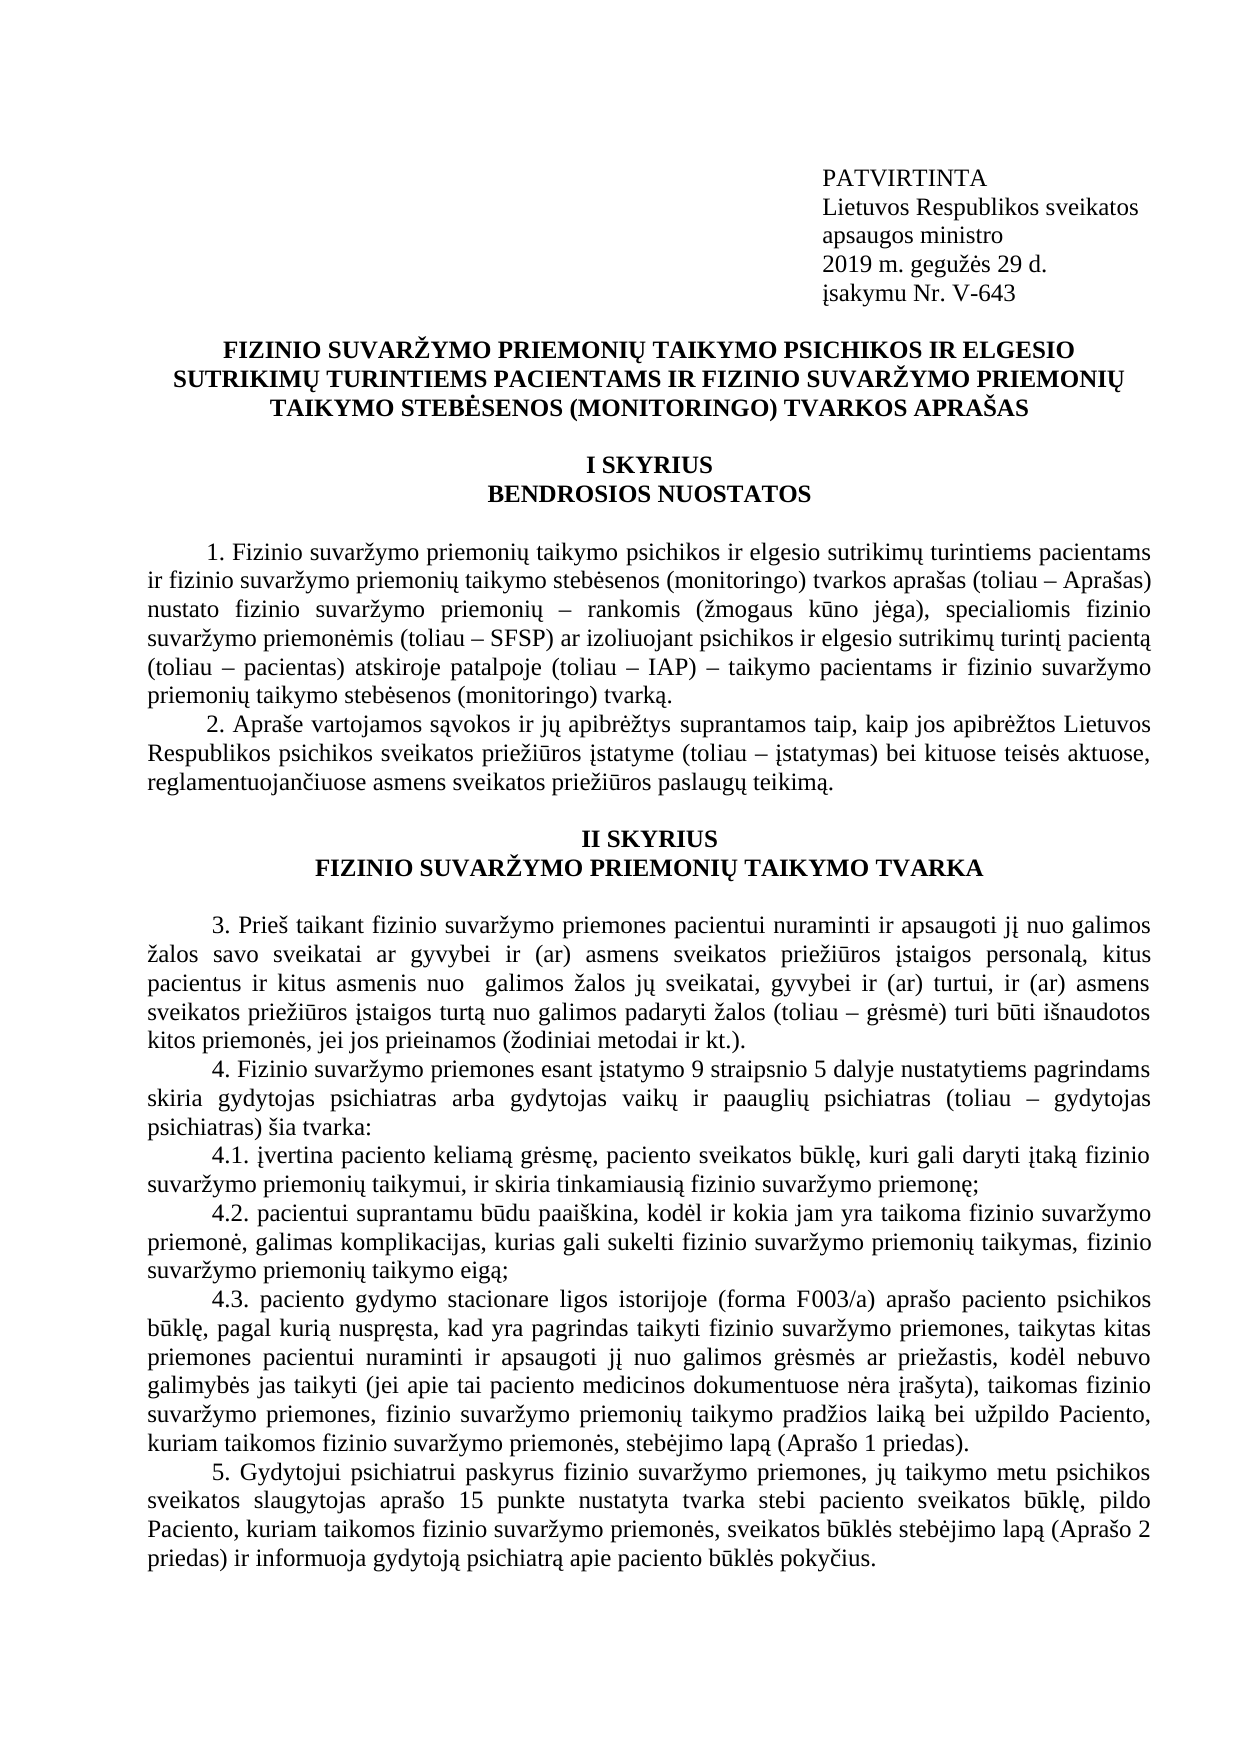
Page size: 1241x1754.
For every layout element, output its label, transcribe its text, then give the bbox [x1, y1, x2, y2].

text apsaugos ministro [291, 221, 1152, 249]
text 3. Prieš taikant fizinio suvaržymo priemones pacientui nuraminti ir apsaugoti jį nuo galimos žalos savo sveikatai ar gyvybei ir (ar) asmens sveikatos priežiūros įstaigos personalą, kitus pacientus ir kitus asmenis nuo galimos žalos jų sveikatai, gyvybei ir (ar) turtui, ir (ar) asmens sveikatos priežiūros įstaigos turtą nuo galimos padaryti žalos (toliau – grėsmė) turi būti išnaudotos kitos priemonės, jei jos prieinamos (žodiniai metodai ir kt.). [147, 911, 1152, 1054]
text BENDROSIOS NUOSTATOS [147, 479, 1152, 508]
text 5. Gydytojui psichiatrui paskyrus fizinio suvaržymo priemones, jų taikymo metu psichikos sveikatos slaugytojas aprašo 15 punkte nustatyta tvarka stebi paciento sveikatos būklę, pildo Paciento, kuriam taikomos fizinio suvaržymo priemonės, sveikatos būklės stebėjimo lapą (Aprašo 2 priedas) ir informuoja gydytoją psichiatrą apie paciento būklės pokyčius. [147, 1457, 1152, 1572]
text Fizinio suvaržymo priemonių taikymo TVARKA [147, 853, 1152, 882]
text PATVIRTINTA [753, 163, 1152, 192]
text 1. Fizinio suvaržymo priemonių taikymo psichikos ir elgesio sutrikimų turintiems pacientams ir fizinio suvaržymo priemonių taikymo stebėsenos (monitoringo) tvarkos aprašas (toliau – Aprašas) nustato fizinio suvaržymo priemonių – rankomis (žmogaus kūno jėga), specialiomis fizinio suvaržymo priemonėmis (toliau – SFSP) ar izoliuojant psichikos ir elgesio sutrikimų turintį pacientą (toliau – pacientas) atskiroje patalpoje (toliau – IAP) – taikymo pacientams ir fizinio suvaržymo priemonių taikymo stebėsenos (monitoringo) tvarką. [147, 537, 1152, 709]
text FIZINIO SUVARŽYMO PRIEMONIŲ TAIKYMO PSICHIKOS IR ELGESIO SUTRIKIMŲ TURINTIEMS PACIENTAMS ir Fizinio suvaržymo priemonių taikymo stebėsenos (monitoringo) TVARKOS APRAŠAS [147, 336, 1152, 422]
text 2. Apraše vartojamos sąvokos ir jų apibrėžtys suprantamos taip, kaip jos apibrėžtos Lietuvos Respublikos psichikos sveikatos priežiūros įstatyme (toliau – įstatymas) bei kituose teisės aktuose, reglamentuojančiuose asmens sveikatos priežiūros paslaugų teikimą. [147, 709, 1152, 796]
text 2019 m. gegužės 29 d. [291, 249, 1152, 278]
text 4.2. pacientui suprantamu būdu paaiškina, kodėl ir kokia jam yra taikoma fizinio suvaržymo priemonė, galimas komplikacijas, kurias gali sukelti fizinio suvaržymo priemonių taikymas, fizinio suvaržymo priemonių taikymo eigą; [147, 1198, 1152, 1284]
text 4.1. įvertina paciento keliamą grėsmę, paciento sveikatos būklę, kuri gali daryti įtaką fizinio suvaržymo priemonių taikymui, ir skiria tinkamiausią fizinio suvaržymo priemonę; [147, 1141, 1152, 1198]
text II SKYRIUS [147, 824, 1152, 853]
text 4. Fizinio suvaržymo priemones esant įstatymo 9 straipsnio 5 dalyje nustatytiems pagrindams skiria gydytojas psichiatras arba gydytojas vaikų ir paauglių psichiatras (toliau – gydytojas psichiatras) šia tvarka: [147, 1054, 1152, 1141]
text 4.3. paciento gydymo stacionare ligos istorijoje (forma F003/a) aprašo paciento psichikos būklę, pagal kurią nuspręsta, kad yra pagrindas taikyti fizinio suvaržymo priemones, taikytas kitas priemones pacientui nuraminti ir apsaugoti jį nuo galimos grėsmės ar priežastis, kodėl nebuvo galimybės jas taikyti (jei apie tai paciento medicinos dokumentuose nėra įrašyta), taikomas fizinio suvaržymo priemones, fizinio suvaržymo priemonių taikymo pradžios laiką bei užpildo Paciento, kuriam taikomos fizinio suvaržymo priemonės, stebėjimo lapą (Aprašo 1 priedas). [147, 1284, 1152, 1457]
text įsakymu Nr. V-643 [291, 278, 1152, 307]
text Lietuvos Respublikos sveikatos [291, 192, 1152, 221]
text I SKYRIUS [147, 451, 1152, 479]
